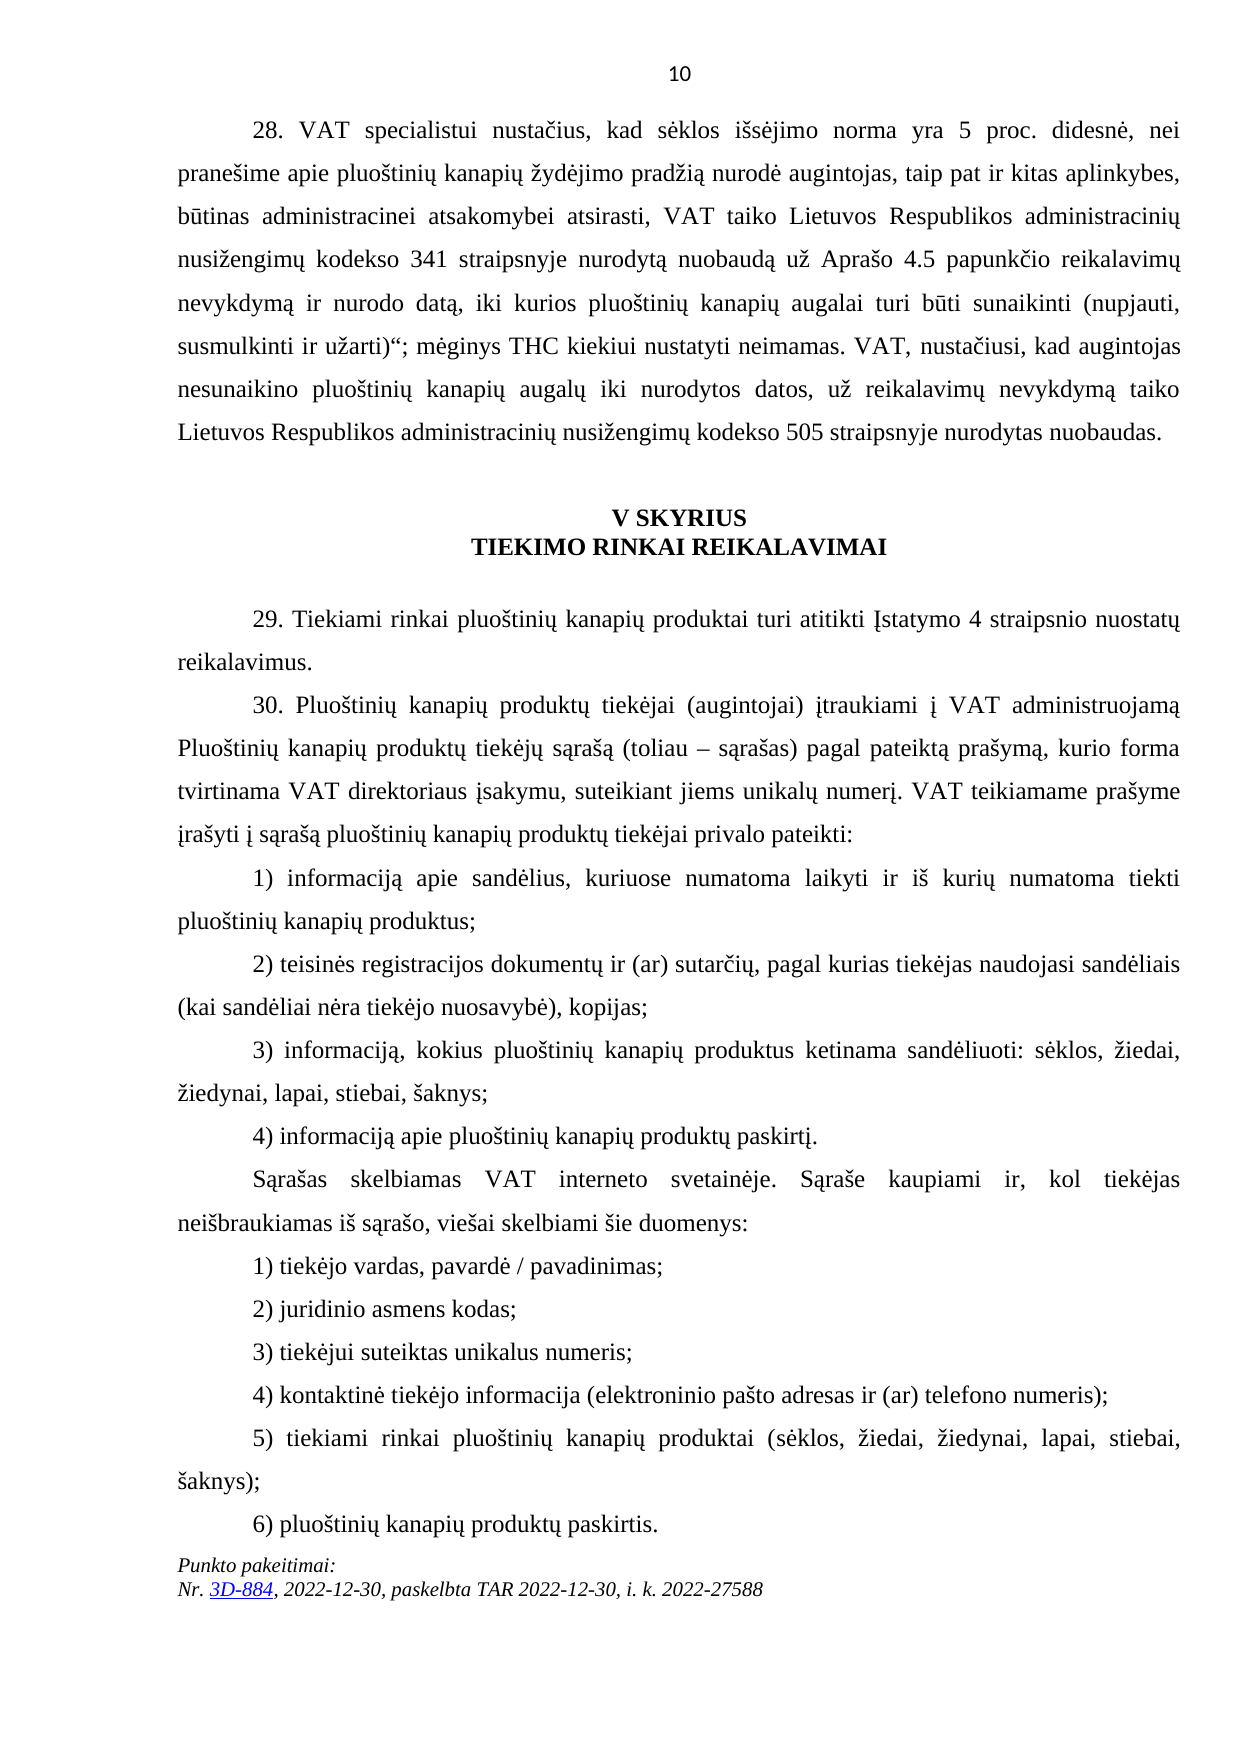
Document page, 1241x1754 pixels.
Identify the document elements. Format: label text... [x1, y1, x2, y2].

text 4) kontaktinė tiekėjo informacija (elektroninio pašto adresas ir (ar) telefono numeris); [177, 1380, 1181, 1409]
text 5) tiekiami rinkai pluoštinių kanapių produktai (sėklos, žiedai, žiedynai, lapai, stiebai, šaknys); [177, 1423, 1181, 1495]
text 3) tiekėjui suteiktas unikalus numeris; [177, 1337, 1181, 1366]
text 29. Tiekiami rinkai pluoštinių kanapių produktai turi atitikti Įstatymo 4 straipsnio nuostatų reikalavimus. [177, 604, 1181, 676]
text 1) informaciją apie sandėlius, kuriuose numatoma laikyti ir iš kurių numatoma tiekti pluoštinių kanapių produktus; [177, 863, 1181, 934]
text 28. VAT specialistui nustačius, kad sėklos išsėjimo norma yra 5 proc. didesnė, nei pranešime apie pluoštinių kanapių žydėjimo pradžią nurodė augintojas, taip pat ir kitas aplinkybes, būtinas administracinei atsakomybei atsirasti, VAT taiko Lietuvos Respublikos administracinių nusižengimų kodekso 341 straipsnyje nurodytą nuobaudą už Aprašo 4.5 papunkčio reikalavimų nevykdymą ir nurodo datą, iki kurios pluoštinių kanapių augalai turi būti sunaikinti (nupjauti, susmulkinti ir užarti)“; mėginys THC kiekiui nustatyti neimamas. VAT, nustačiusi, kad augintojas nesunaikino pluoštinių kanapių augalų iki nurodytos datos, už reikalavimų nevykdymą taiko Lietuvos Respublikos administracinių nusižengimų kodekso 505 straipsnyje nurodytas nuobaudas. [177, 115, 1181, 446]
text TIEKIMO RINKAI REIKALAVIMAI [177, 532, 1181, 561]
text Sąrašas skelbiamas VAT interneto svetainėje. Sąraše kaupiami ir, kol tiekėjas neišbraukiamas iš sąrašo, viešai skelbiami šie duomenys: [177, 1164, 1181, 1236]
text 3) informaciją, kokius pluoštinių kanapių produktus ketinama sandėliuoti: sėklos, žiedai, žiedynai, lapai, stiebai, šaknys; [177, 1035, 1181, 1107]
text Punkto pakeitimai: [177, 1553, 1181, 1577]
text Nr. 3D-884, 2022-12-30, paskelbta TAR 2022-12-30, i. k. 2022-27588 [177, 1577, 1181, 1601]
text 2) juridinio asmens kodas; [177, 1294, 1181, 1323]
text 6) pluoštinių kanapių produktų paskirtis. [177, 1509, 1181, 1538]
text 1) tiekėjo vardas, pavardė / pavadinimas; [177, 1251, 1181, 1279]
text V SKYRIUS [177, 503, 1181, 532]
text 2) teisinės registracijos dokumentų ir (ar) sutarčių, pagal kurias tiekėjas naudojasi sandėliais (kai sandėliai nėra tiekėjo nuosavybė), kopijas; [177, 949, 1181, 1021]
text 30. Pluoštinių kanapių produktų tiekėjai (augintojai) įtraukiami į VAT administruojamą Pluoštinių kanapių produktų tiekėjų sąrašą (toliau – sąrašas) pagal pateiktą prašymą, kurio forma tvirtinama VAT direktoriaus įsakymu, suteikiant jiems unikalų numerį. VAT teikiamame prašyme įrašyti į sąrašą pluoštinių kanapių produktų tiekėjai privalo pateikti: [177, 690, 1181, 848]
text 4) informaciją apie pluoštinių kanapių produktų paskirtį. [177, 1121, 1181, 1150]
